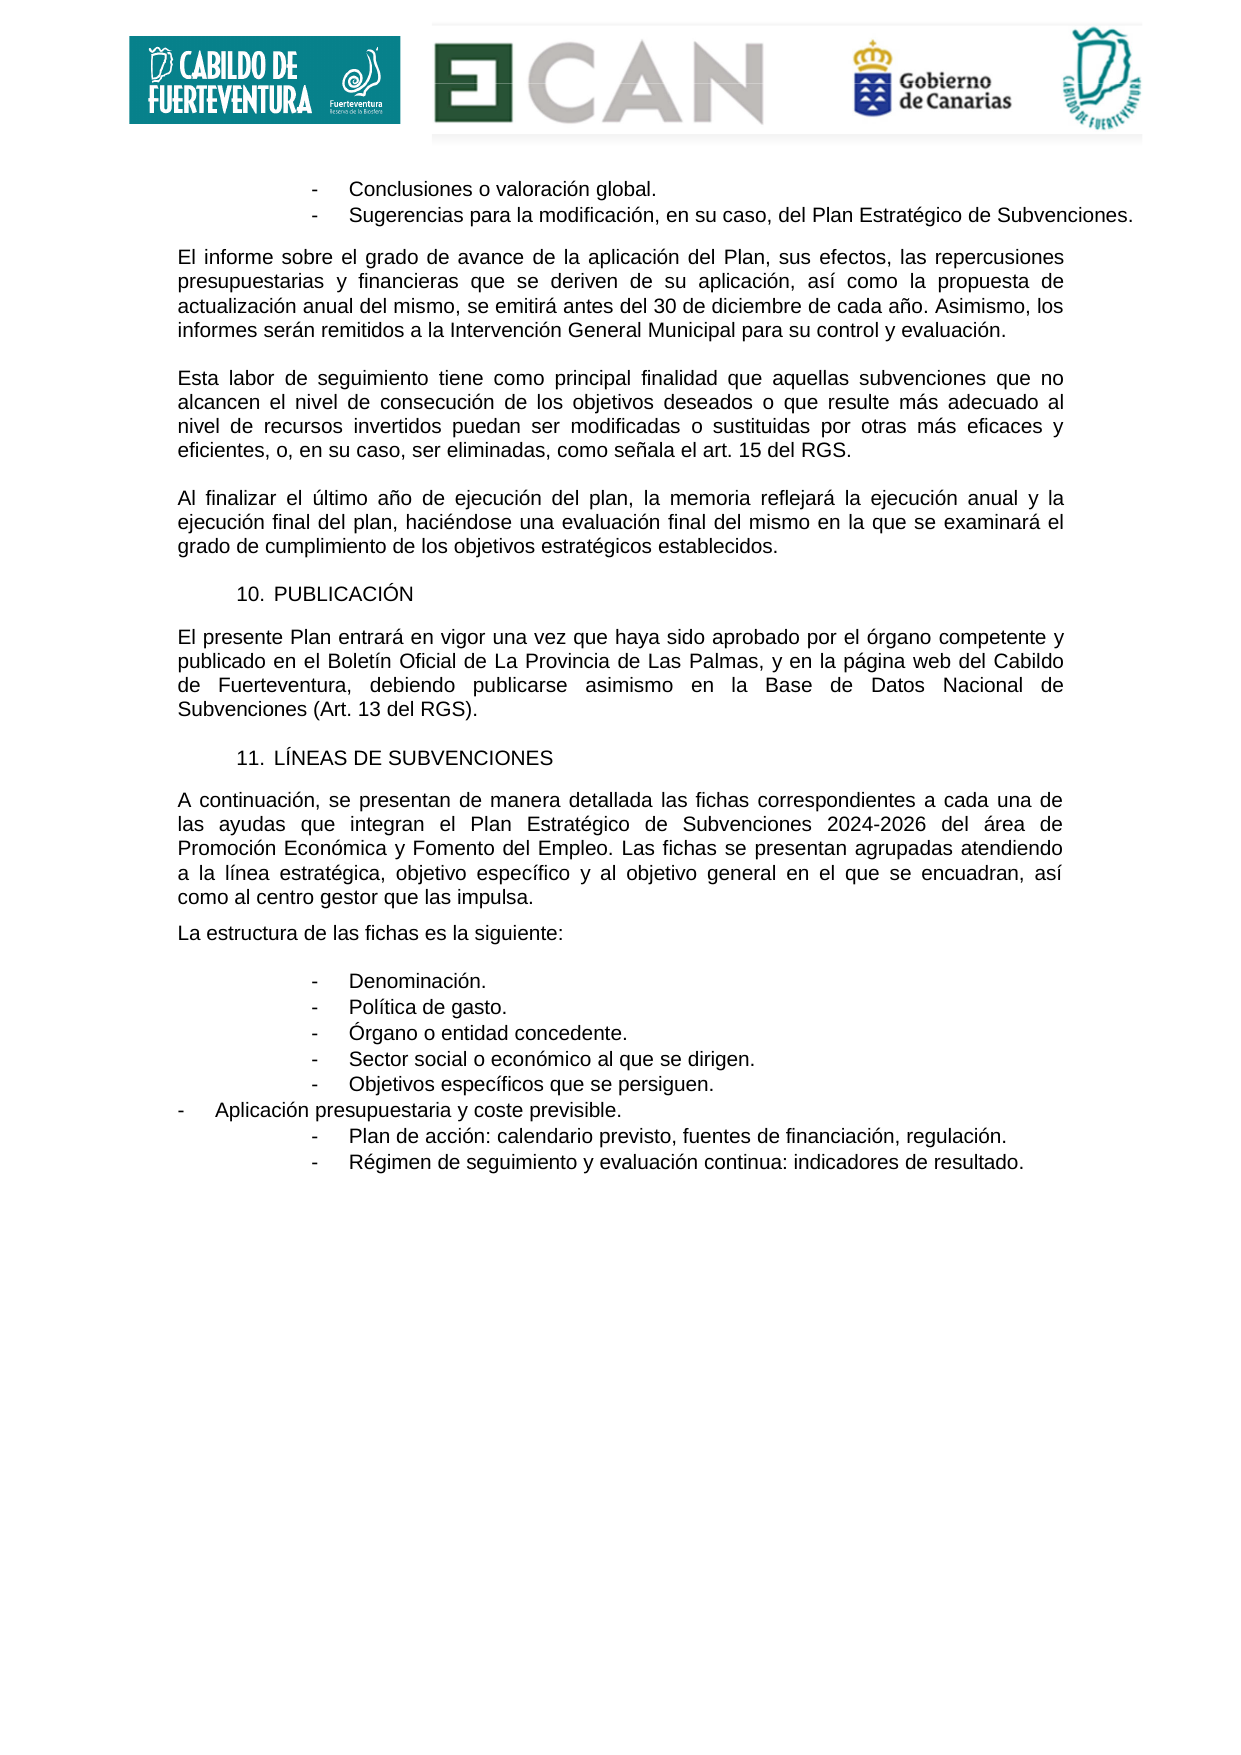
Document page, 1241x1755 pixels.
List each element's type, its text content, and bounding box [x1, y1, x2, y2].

text A continuación, se presentan de manera detallada las fichas correspondientes a cada una de las ayudas que integran el Plan Estratégico de Subvenciones 2024-2026 del área de Promoción Económica y Fomento del Empleo. Las fichas se presentan agrupadas atendiendo a la línea estratégica, objetivo específico y al objetivo general en el que se encuadran, así como al centro gestor que las impulsa. [177, 788, 1063, 908]
list LÍNEAS DE SUBVENCIONES [236, 745, 1155, 769]
list Objetivos específicos que se persiguen. [311, 1072, 1155, 1096]
text El presente Plan entrará en vigor una vez que haya sido aprobado por el órgano competente y publicado en el Boletín Oficial de La Provincia de Las Palmas, y en la página web del Cabildo de Fuerteventura, debiendo publicarse asimismo en la Base de Datos Nacional de Subvenciones (Art. 13 del RGS). [177, 625, 1064, 721]
list Sector social o económico al que se dirigen. [311, 1046, 1155, 1070]
list Sugerencias para la modificación, en su caso, del Plan Estratégico de Subvenciones. [311, 203, 1155, 227]
text Esta labor de seguimiento tiene como principal finalidad que aquellas subvenciones que no alcancen el nivel de consecución de los objetivos deseados o que resulte más adecuado al nivel de recursos invertidos puedan ser modificadas o sustituidas por otras más eficaces y eficientes, o, en su caso, ser eliminadas, como señala el art. 15 del RGS. [177, 366, 1064, 462]
list Denominación. [311, 969, 1155, 993]
text El informe sobre el grado de avance de la aplicación del Plan, sus efectos, las repercusiones presupuestarias y financieras que se deriven de su aplicación, así como la propuesta de actualización anual del mismo, se emitirá antes del 30 de diciembre de cada año. Asimismo, los informes serán remitidos a la Intervención General Municipal para su control y evaluación. [177, 245, 1064, 342]
list PUBLICACIÓN [236, 582, 1155, 606]
text La estructura de las fichas es la siguiente: [177, 921, 1155, 945]
list Plan de acción: calendario previsto, fuentes de financiación, regulación. [311, 1124, 1155, 1148]
list Política de gasto. [311, 995, 1155, 1019]
text Al finalizar el último año de ejecución del plan, la memoria reflejará la ejecución anual y la ejecución final del plan, haciéndose una evaluación final del mismo en la que se examinará el grado de cumplimiento de los objetivos estratégicos establecidos. [177, 486, 1064, 558]
list Órgano o entidad concedente. [311, 1020, 1155, 1044]
list Régimen de seguimiento y evaluación continua: indicadores de resultado. [311, 1149, 1155, 1173]
list Aplicación presupuestaria y coste previsible. [177, 1098, 1155, 1122]
list Conclusiones o valoración global. [311, 177, 1155, 201]
